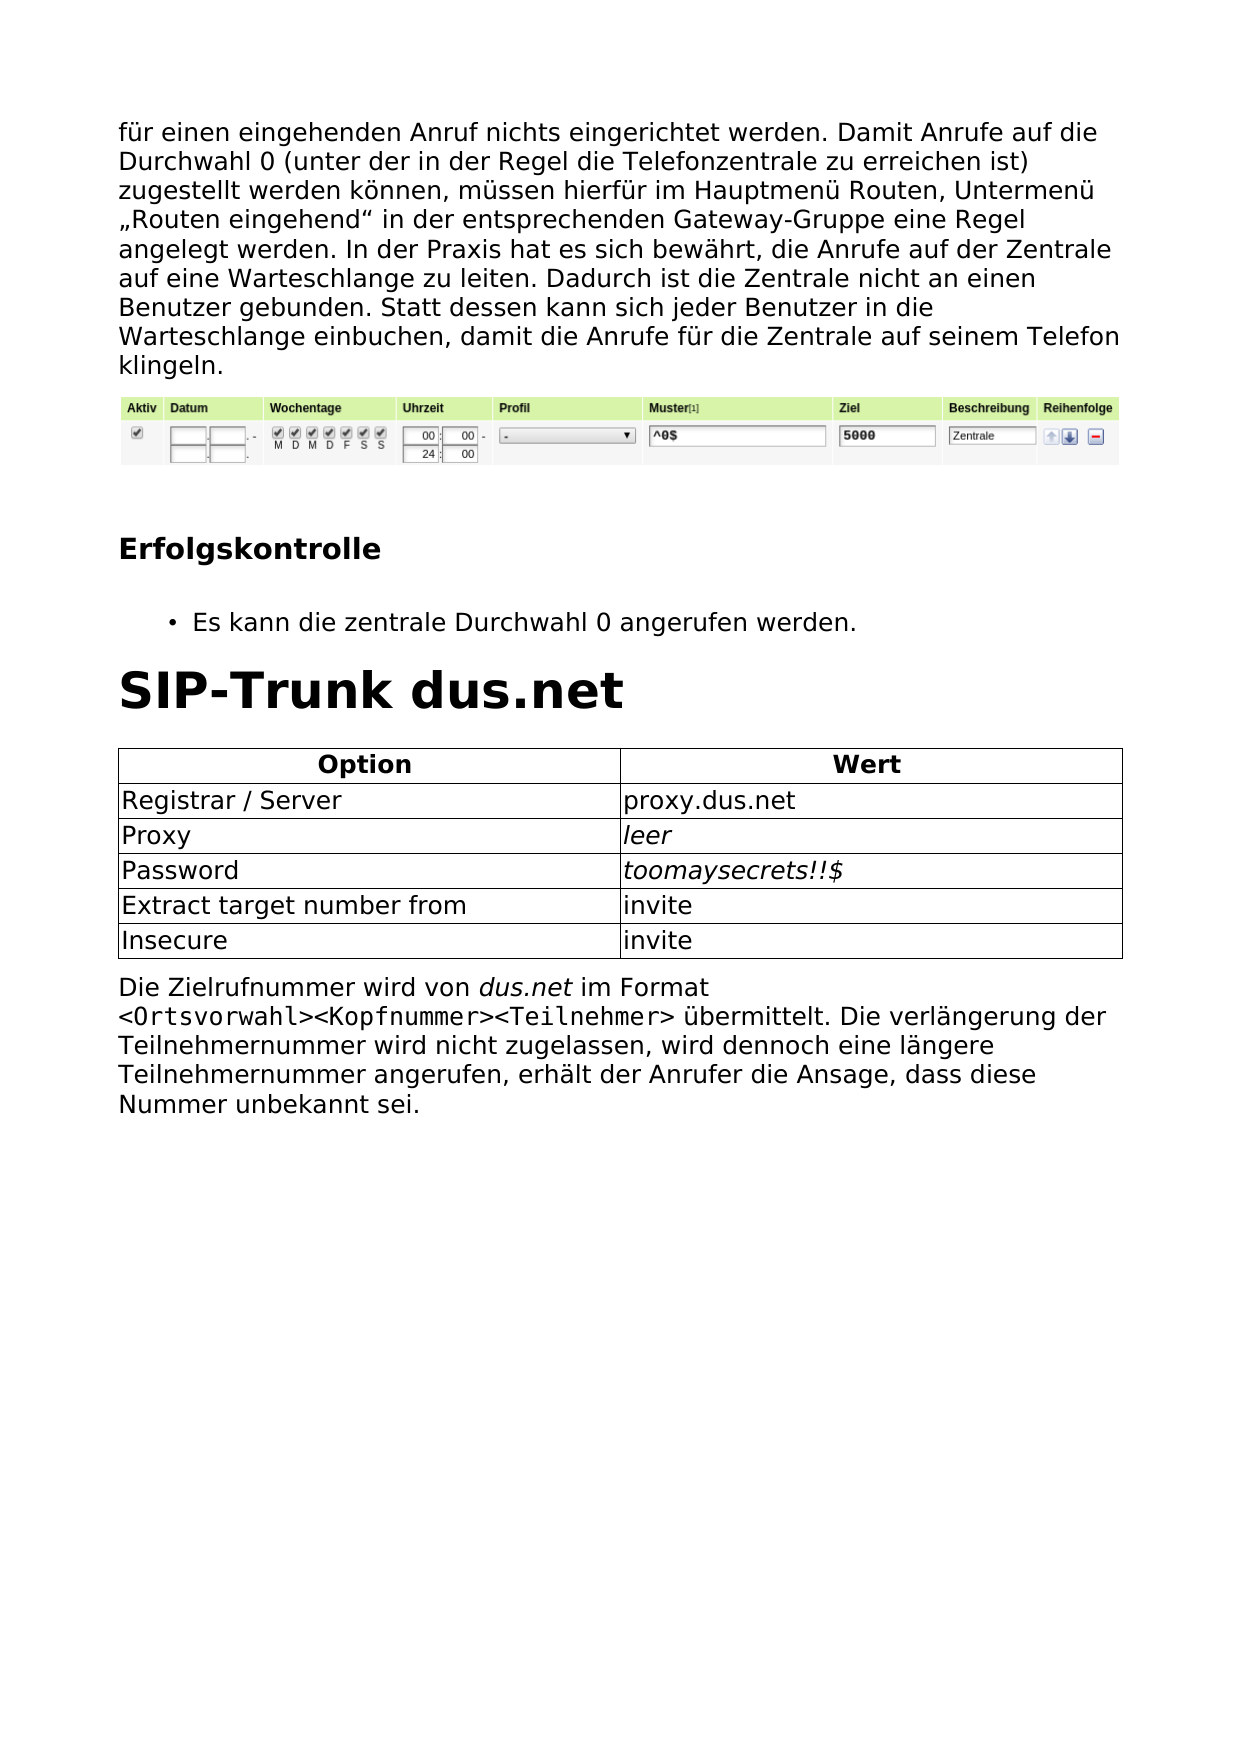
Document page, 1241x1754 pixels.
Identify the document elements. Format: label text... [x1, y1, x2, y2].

table_cell proxy.dus.net [621, 784, 1122, 818]
table_cell toomaysecrets!!$ [621, 854, 1122, 888]
picture [118, 393, 1123, 466]
table_header Option [119, 749, 620, 783]
table_cell Registrar / Server [119, 784, 620, 818]
table_cell Password [119, 854, 620, 888]
table_cell invite [621, 889, 1122, 923]
subtitle SIP-Trunk dus.net [118, 662, 1122, 720]
list Es kann die zentrale Durchwahl 0 angerufen werden. [177, 608, 1122, 637]
table_cell Proxy [119, 819, 620, 853]
table_cell invite [621, 924, 1122, 958]
text für einen eingehenden Anruf nichts eingerichtet werden. Damit Anrufe auf die Durchwahl 0 (unter der in der Regel die Telefonzentrale zu erreichen ist) zugestellt werden können, müssen hierfür im Hauptmenü Routen, Untermenü „Routen eingehend“ in der entsprechenden Gateway-Gruppe eine Regel angelegt werden. In der Praxis hat es sich bewährt, die Anrufe auf der Zentrale auf eine Warteschlange zu leiten. Dadurch ist die Zentrale nicht an einen Benutzer gebunden. Statt dessen kann sich jeder Benutzer in die Warteschlange einbuchen, damit die Anrufe für die Zentrale auf seinem Telefon klingeln. [118, 118, 1122, 381]
table_cell leer [621, 819, 1122, 853]
table_header Wert [621, 749, 1122, 783]
table_cell Insecure [119, 924, 620, 958]
table_cell Extract target number from [119, 889, 620, 923]
text Die Zielrufnummer wird von dus.net im Format <Ortsvorwahl><Kopfnummer><Teilnehmer> übermittelt. Die verlängerung der Teilnehmernummer wird nicht zugelassen, wird dennoch eine längere Teilnehmernummer angerufen, erhält der Anrufer die Ansage, dass diese Nummer unbekannt sei. [118, 973, 1122, 1119]
subtitle Erfolgskontrolle [118, 532, 1122, 566]
